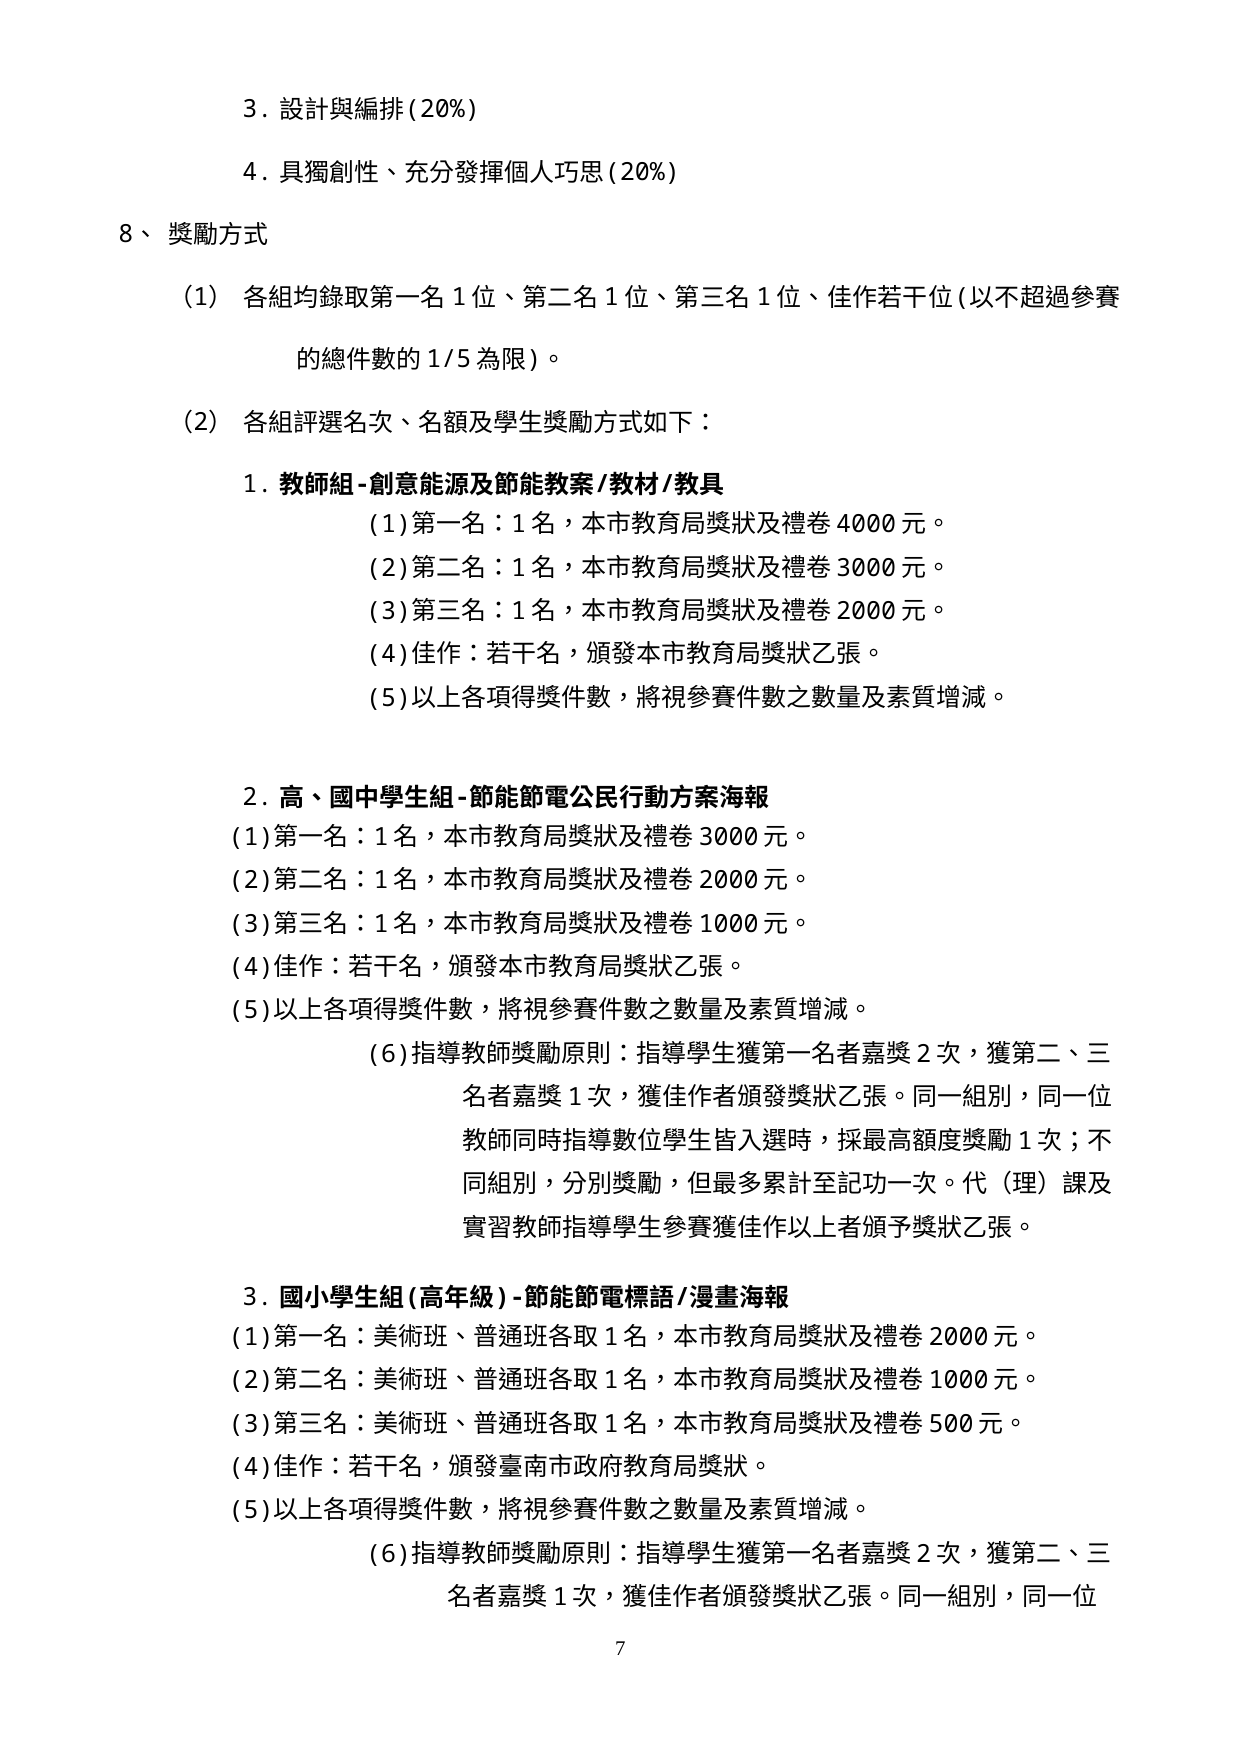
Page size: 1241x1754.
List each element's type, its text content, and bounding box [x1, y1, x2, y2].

list 佳作：若干名，頒發臺南市政府教育局獎狀。 [218, 1446, 1122, 1483]
list 指導教師獎勵原則：指導學生獲第一名者嘉獎2次，獲第二、三名者嘉獎1次，獲佳作者頒發獎狀乙張。同一組別，同一位 [366, 1533, 1122, 1613]
list 第二名：1名，本市教育局獎狀及禮卷3000元。 [366, 547, 1122, 583]
list 國小學生組(高年級)-節能節電標語/漫畫海報 [242, 1254, 1122, 1316]
list 第一名：1名，本市教育局獎狀及禮卷4000元。 [366, 504, 1122, 540]
list 以上各項得獎件數，將視參賽件數之數量及素質增減。 [218, 1490, 1122, 1526]
list 獎勵方式 [118, 191, 1122, 254]
list 教師組-創意能源及節能教案/教材/教具 [242, 441, 1122, 504]
list 第三名：1名，本市教育局獎狀及禮卷1000元。 [218, 903, 1122, 939]
list 第二名：美術班、普通班各取1名，本市教育局獎狀及禮卷1000元。 [218, 1359, 1122, 1396]
list 以上各項得獎件數，將視參賽件數之數量及素質增減。 [218, 990, 1122, 1026]
list 設計與編排(20%) [242, 66, 1122, 129]
list 第三名：美術班、普通班各取1名，本市教育局獎狀及禮卷500元。 [218, 1403, 1122, 1439]
list 第三名：1名，本市教育局獎狀及禮卷2000元。 [366, 591, 1122, 627]
list 第一名：美術班、普通班各取1名，本市教育局獎狀及禮卷2000元。 [218, 1316, 1122, 1352]
list 第一名：1名，本市教育局獎狀及禮卷3000元。 [218, 816, 1122, 852]
list 具獨創性、充分發揮個人巧思(20%) [242, 129, 1122, 191]
list 以上各項得獎件數，將視參賽件數之數量及素質增減。 [366, 677, 1122, 714]
list 各組均錄取第一名1位、第二名1位、第三名1位、佳作若干位(以不超過參賽的總件數的1/5為限)。 [168, 254, 1122, 379]
list 佳作：若干名，頒發本市教育局獎狀乙張。 [366, 634, 1122, 670]
list 高、國中學生組-節能節電公民行動方案海報 [242, 754, 1122, 816]
list 第二名：1名，本市教育局獎狀及禮卷2000元。 [218, 859, 1122, 896]
list 佳作：若干名，頒發本市教育局獎狀乙張。 [218, 946, 1122, 983]
list 各組評選名次、名額及學生獎勵方式如下： [168, 379, 1122, 441]
list 指導教師獎勵原則：指導學生獲第一名者嘉獎2次，獲第二、三名者嘉獎1次，獲佳作者頒發獎狀乙張。同一組別，同一位教師同時指導數位學生皆入選時，採最高額度獎勵1次；不同組別，分別獎勵，但最多累計至記功一次。代（理）課及實習教師指導學生參賽獲佳作以上者頒予獎狀乙張。 [366, 1033, 1122, 1243]
